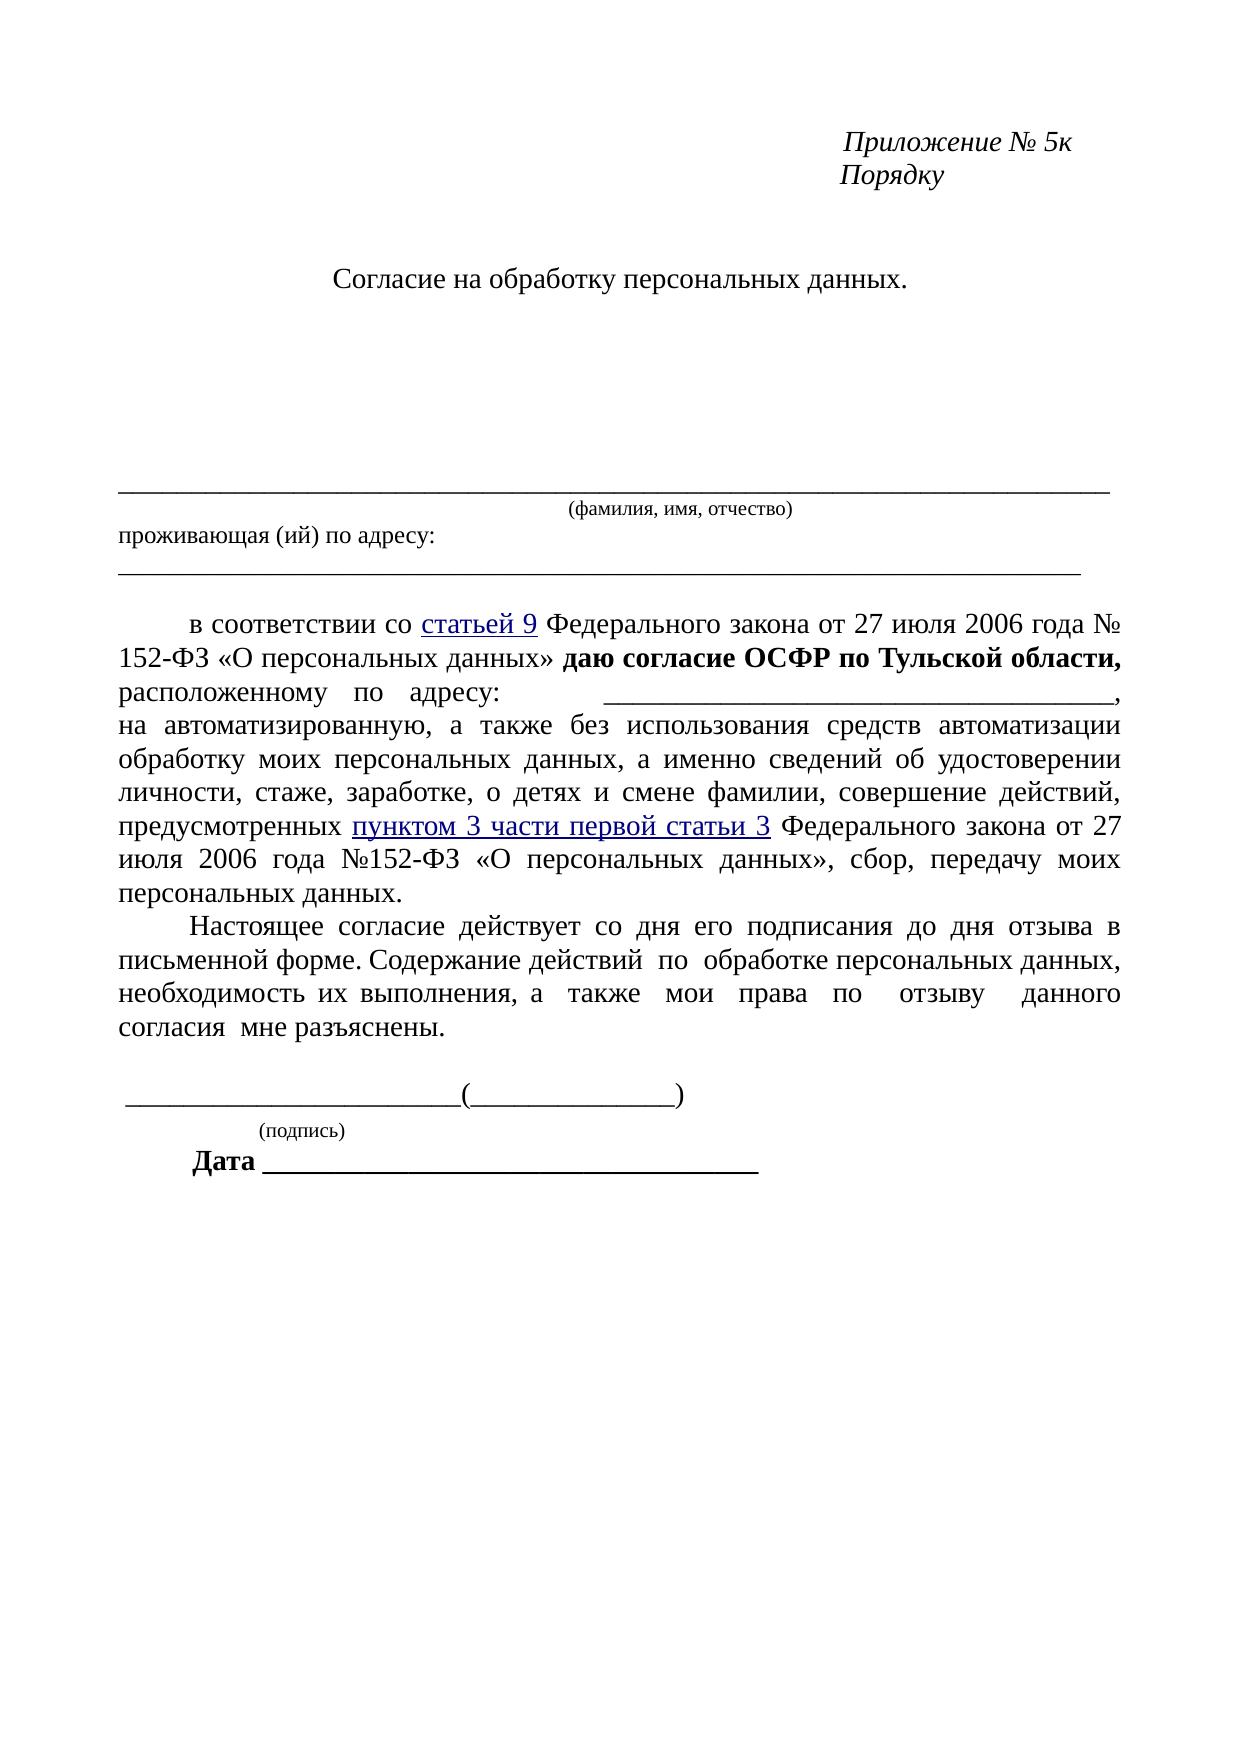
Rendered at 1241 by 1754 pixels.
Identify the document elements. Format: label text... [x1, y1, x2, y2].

text ____________________________________________________________________ [118, 463, 1122, 496]
text Дата __________________________________ [118, 1143, 1122, 1177]
table_header Приложение № 5к Порядку [671, 118, 1123, 230]
text (подпись) [118, 1110, 1122, 1143]
text в соответствии со статьей 9 Федерального закона от 27 июля 2006 года № 152-ФЗ «О персональных данных» даю согласие ОСФР по Тульской области, расположенному по адресу: ___________________________________, на автоматизированную, а также без использования средств автоматизации обработку моих персональных данных, а именно сведений об удостоверении личности, стаже, заработке, о детях и смене фамилии, совершение действий, предусмотренных пунктом 3 части первой статьи 3 Федерального закона от 27 июля 2006 года №152-ФЗ «О персональных данных», сбор, передачу моих персональных данных. [118, 607, 1122, 908]
text проживающая (ий) по адресу: [118, 520, 1122, 549]
text (фамилия, имя, отчество) [493, 496, 1122, 520]
text Настоящее согласие действует со дня его подписания до дня отзыва в письменной форме. Содержание действий по обработке персональных данных, необходимость их выполнения, а также мои права по отзыву данного согласия мне разъяснены. [118, 908, 1122, 1043]
text _____________________________________________________________________________ [118, 549, 1122, 578]
text _______________________(______________) [118, 1076, 1122, 1110]
text Согласие на обработку персональных данных. [118, 261, 1122, 295]
